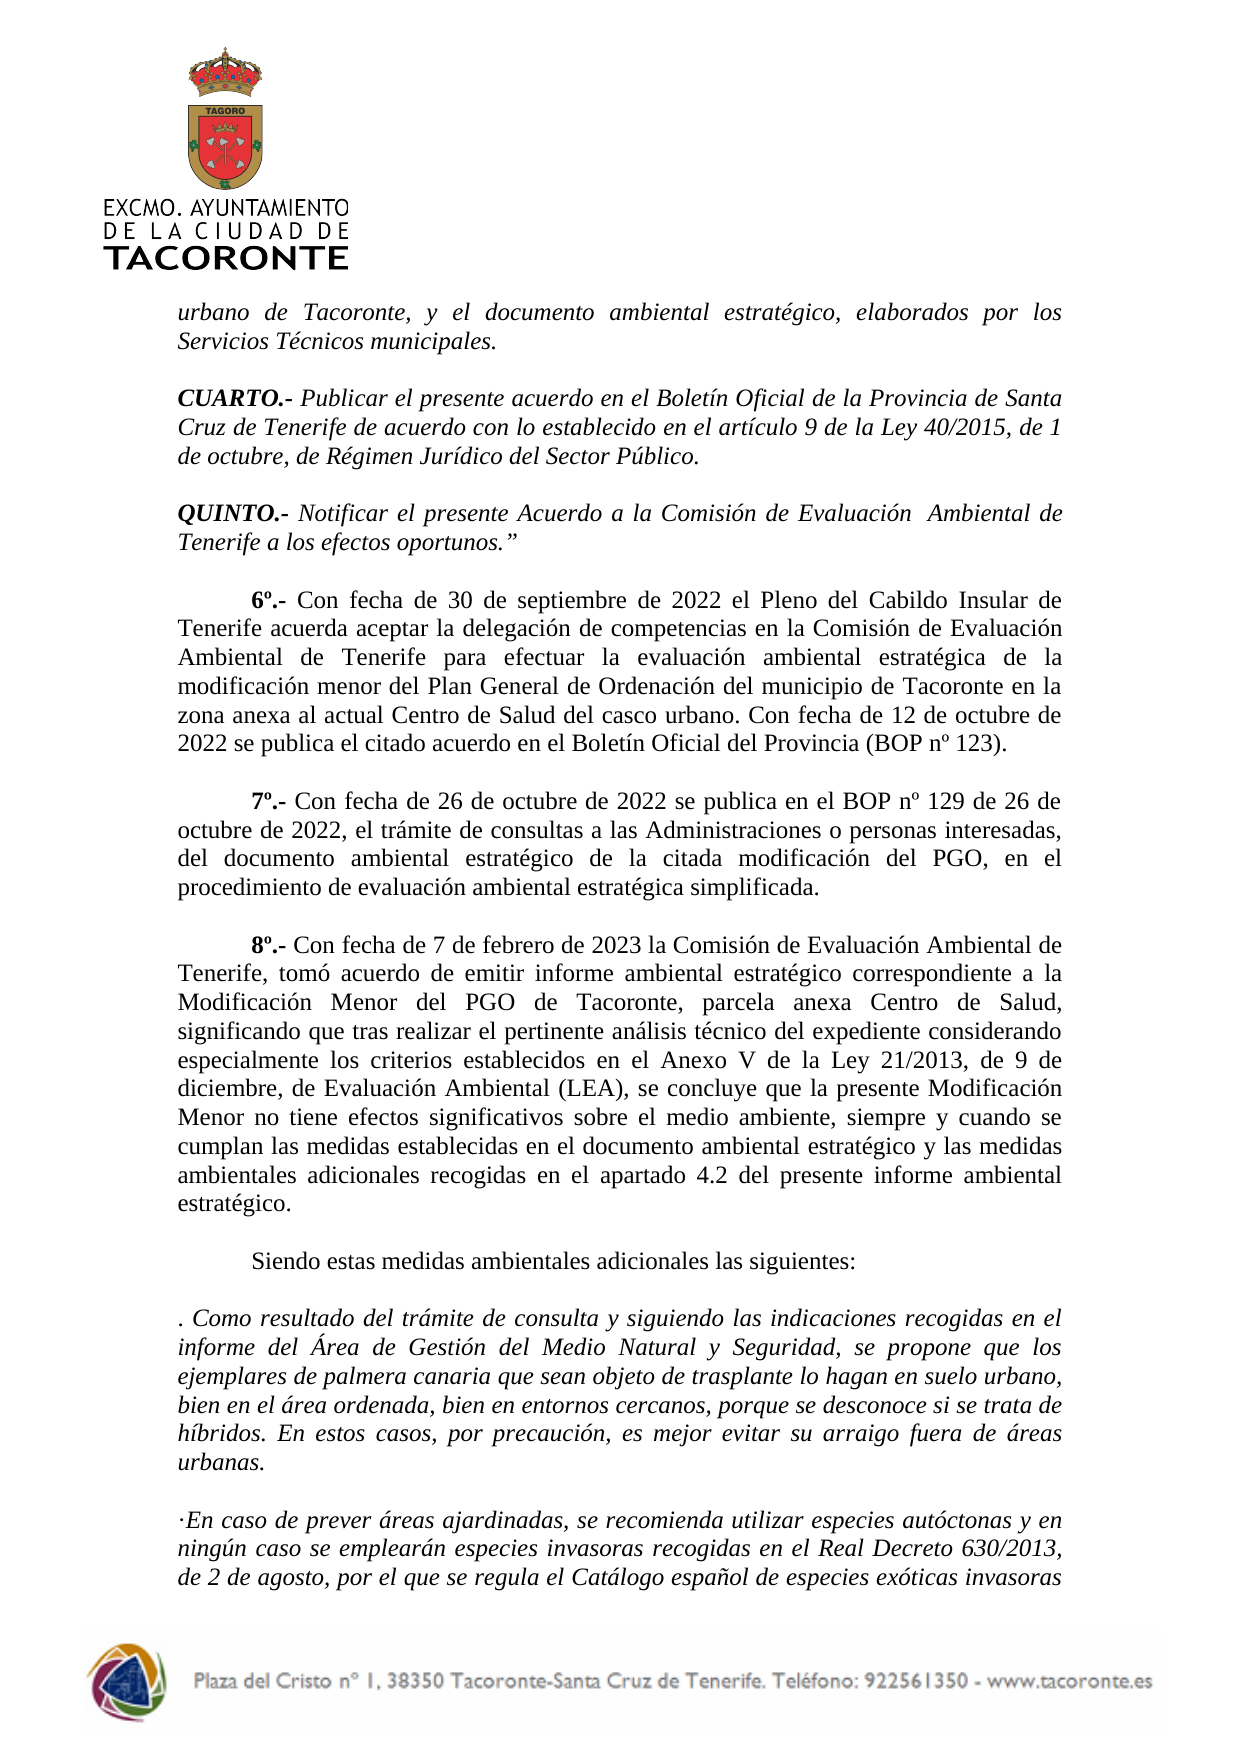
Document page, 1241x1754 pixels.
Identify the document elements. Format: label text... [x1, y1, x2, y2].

text 7º.- Con fecha de 26 de octubre de 2022 se publica en el BOP nº 129 de 26 de octubre de 2022, el trámite de consultas a las Administraciones o personas interesadas, del documento ambiental estratégico de la citada modificación del PGO, en el procedimiento de evaluación ambiental estratégica simplificada. [177, 786, 1063, 901]
text CUARTO.- Publicar el presente acuerdo en el Boletín Oficial de la Provincia de Santa Cruz de Tenerife de acuerdo con lo establecido en el artículo 9 de la Ley 40/2015, de 1 de octubre, de Régimen Jurídico del Sector Público. [177, 383, 1063, 470]
text QUINTO.- Notificar el presente Acuerdo a la Comisión de Evaluación Ambiental de Tenerife a los efectos oportunos.” [177, 498, 1063, 556]
text 6º.- Con fecha de 30 de septiembre de 2022 el Pleno del Cabildo Insular de Tenerife acuerda aceptar la delegación de competencias en la Comisión de Evaluación Ambiental de Tenerife para efectuar la evaluación ambiental estratégica de la modificación menor del Plan General de Ordenación del municipio de Tacoronte en la zona anexa al actual Centro de Salud del casco urbano. Con fecha de 12 de octubre de 2022 se publica el citado acuerdo en el Boletín Oficial del Provincia (BOP nº 123). [177, 585, 1063, 757]
text ·En caso de prever áreas ajardinadas, se recomienda utilizar especies autóctonas y en ningún caso se emplearán especies invasoras recogidas en el Real Decreto 630/2013, de 2 de agosto, por el que se regula el Catálogo español de especies exóticas invasoras [177, 1505, 1063, 1591]
picture [80, 1630, 1163, 1737]
text urbano de Tacoronte, y el documento ambiental estratégico, elaborados por los Servicios Técnicos municipales. [177, 297, 1063, 355]
picture [103, 47, 348, 270]
text . Como resultado del trámite de consulta y siguiendo las indicaciones recogidas en el informe del Área de Gestión del Medio Natural y Seguridad, se propone que los ejemplares de palmera canaria que sean objeto de trasplante lo hagan en suelo urbano, bien en el área ordenada, bien en entornos cercanos, porque se desconoce si se trata de híbridos. En estos casos, por precaución, es mejor evitar su arraigo fuera de áreas urbanas. [177, 1303, 1063, 1476]
text 8º.- Con fecha de 7 de febrero de 2023 la Comisión de Evaluación Ambiental de Tenerife, tomó acuerdo de emitir informe ambiental estratégico correspondiente a la Modificación Menor del PGO de Tacoronte, parcela anexa Centro de Salud, significando que tras realizar el pertinente análisis técnico del expediente considerando especialmente los criterios establecidos en el Anexo V de la Ley 21/2013, de 9 de diciembre, de Evaluación Ambiental (LEA), se concluye que la presente Modificación Menor no tiene efectos significativos sobre el medio ambiente, siempre y cuando se cumplan las medidas establecidas en el documento ambiental estratégico y las medidas ambientales adicionales recogidas en el apartado 4.2 del presente informe ambiental estratégico. [177, 930, 1063, 1217]
text Siendo estas medidas ambientales adicionales las siguientes: [177, 1246, 1063, 1275]
